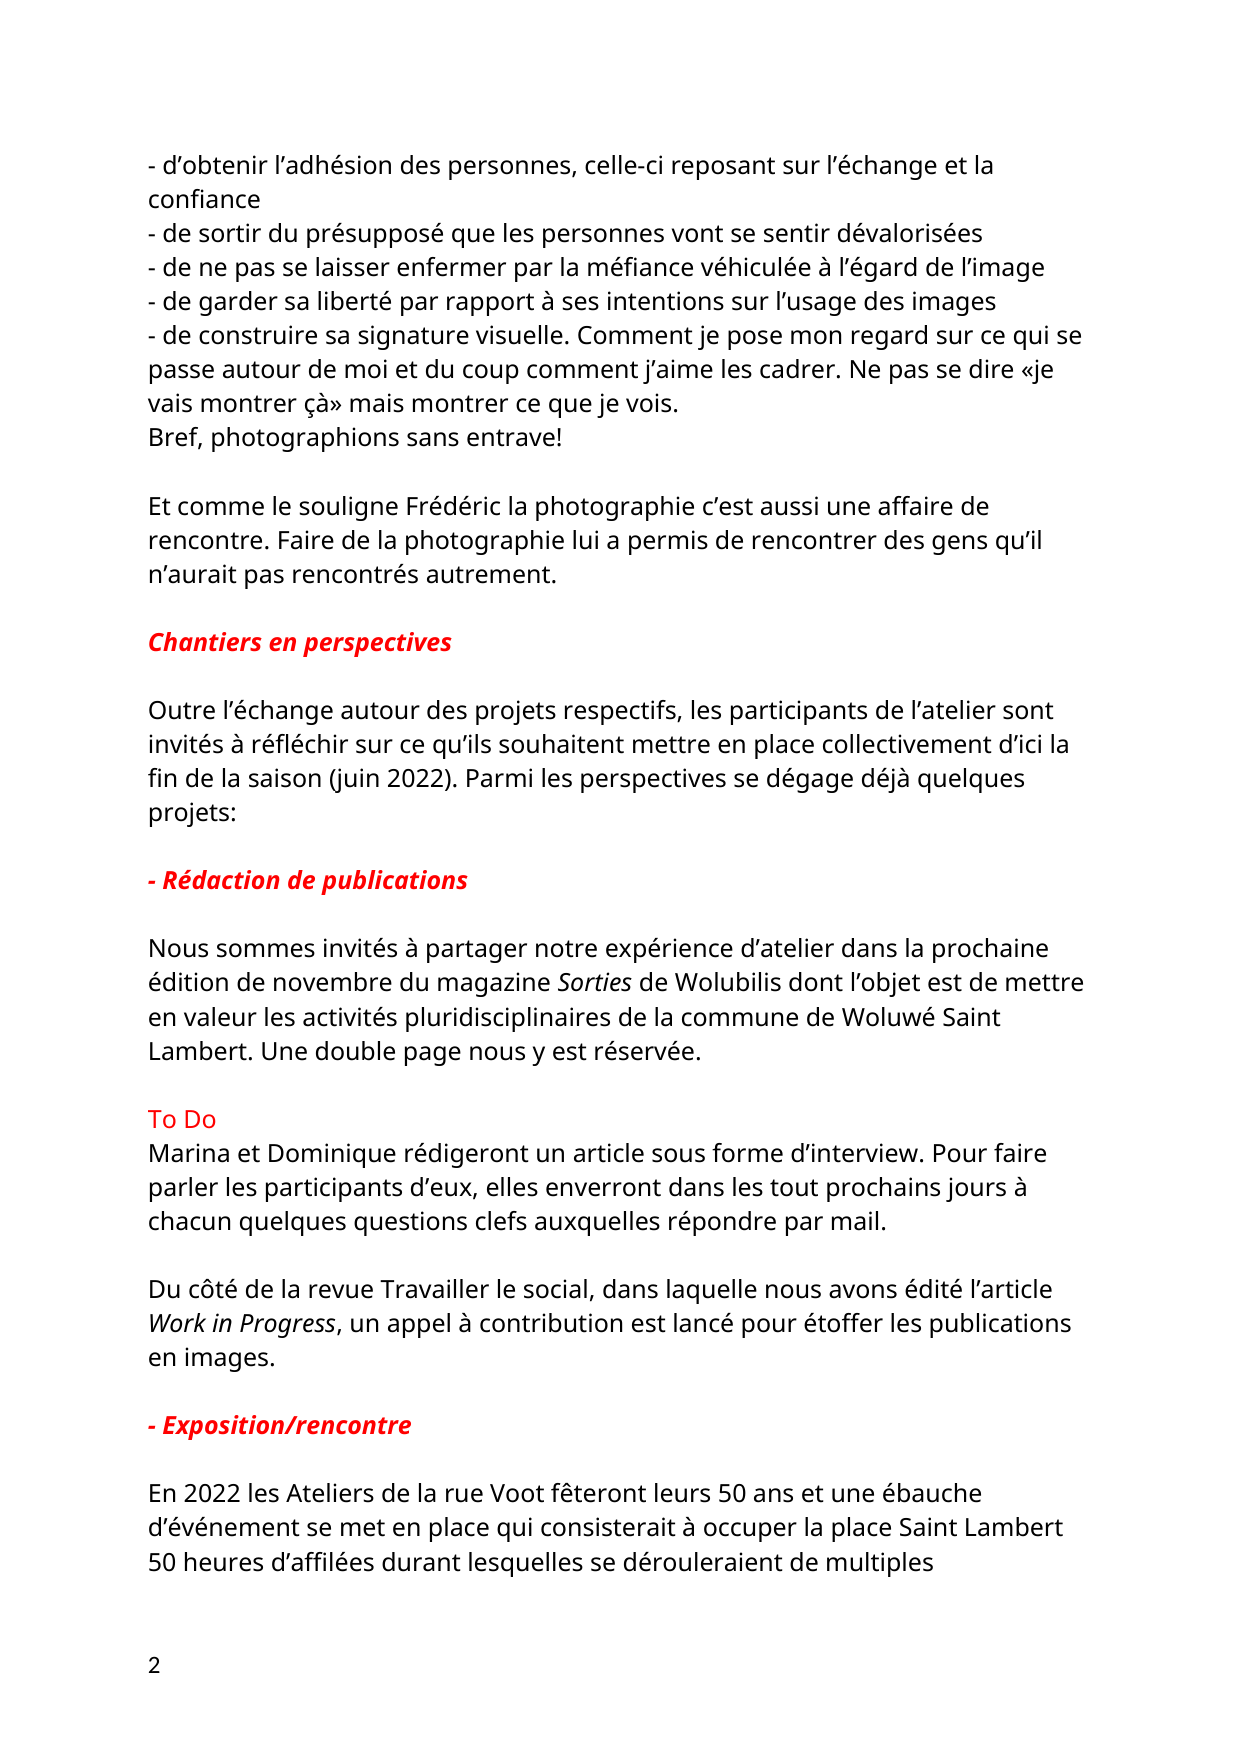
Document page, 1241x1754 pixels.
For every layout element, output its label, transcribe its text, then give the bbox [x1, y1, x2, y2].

text Outre l’échange autour des projets respectifs, les participants de l’atelier sont invités à réfléchir sur ce qu’ils souhaitent mettre en place collectivement d’ici la fin de la saison (juin 2022). Parmi les perspectives se dégage déjà quelques projets: [148, 693, 1093, 829]
text - d’obtenir l’adhésion des personnes, celle-ci reposant sur l’échange et la confiance [148, 148, 1093, 216]
text - de ne pas se laisser enfermer par la méfiance véhiculée à l’égard de l’image [148, 250, 1093, 284]
text - de sortir du présupposé que les personnes vont se sentir dévalorisées [148, 216, 1093, 250]
text To Do [148, 1101, 1093, 1135]
text - de garder sa liberté par rapport à ses intentions sur l’usage des images [148, 284, 1093, 318]
text Marina et Dominique rédigeront un article sous forme d’interview. Pour faire parler les participants d’eux, elles enverront dans les tout prochains jours à chacun quelques questions clefs auxquelles répondre par mail. [148, 1135, 1093, 1238]
text - de construire sa signature visuelle. Comment je pose mon regard sur ce qui se passe autour de moi et du coup comment j’aime les cadrer. Ne pas se dire «je vais montrer çà» mais montrer ce que je vois. [148, 318, 1093, 420]
text Chantiers en perspectives [148, 624, 1093, 658]
text Bref, photographions sans entrave! [148, 420, 1093, 454]
text Nous sommes invités à partager notre expérience d’atelier dans la prochaine édition de novembre du magazine Sorties de Wolubilis dont l’objet est de mettre en valeur les activités pluridisciplinaires de la commune de Woluwé Saint Lambert. Une double page nous y est réservée. [148, 931, 1093, 1067]
text - Exposition/rencontre [148, 1408, 1093, 1442]
text Du côté de la revue Travailler le social, dans laquelle nous avons édité l’article Work in Progress, un appel à contribution est lancé pour étoffer les publications en images. [148, 1272, 1093, 1374]
text Et comme le souligne Frédéric la photographie c’est aussi une affaire de rencontre. Faire de la photographie lui a permis de rencontrer des gens qu’il n’aurait pas rencontrés autrement. [148, 488, 1093, 590]
text En 2022 les Ateliers de la rue Voot fêteront leurs 50 ans et une ébauche d’événement se met en place qui consisterait à occuper la place Saint Lambert 50 heures d’affilées durant lesquelles se dérouleraient de multiples [148, 1476, 1093, 1578]
text - Rédaction de publications [148, 863, 1093, 897]
